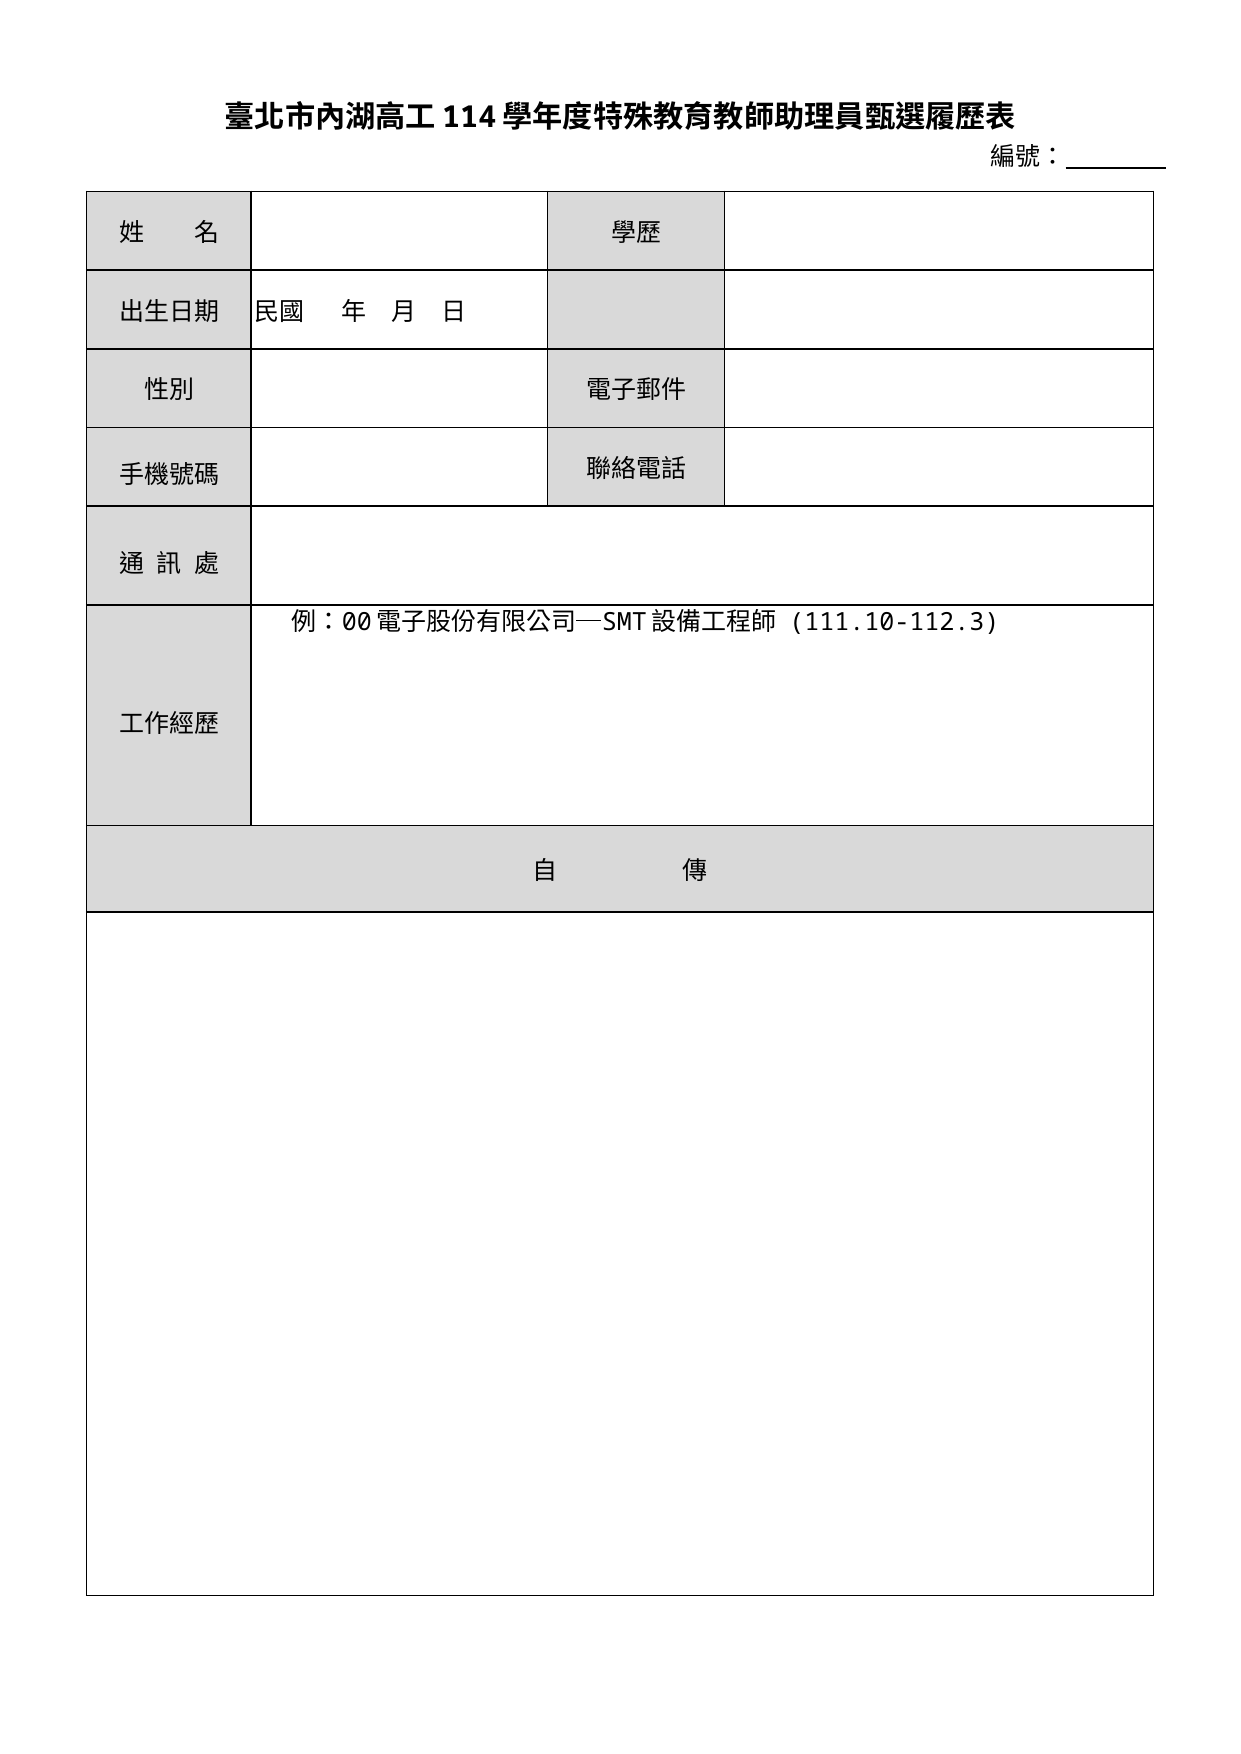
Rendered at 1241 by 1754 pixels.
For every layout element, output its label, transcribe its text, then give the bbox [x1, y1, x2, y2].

table_cell [725, 428, 1153, 505]
table_cell 民國 年 月 日 [252, 271, 547, 348]
text 臺北市內湖高工114學年度特殊教育教師助理員甄選履歷表 [75, 94, 1165, 136]
table_cell [252, 350, 547, 427]
table_cell 性別 [87, 350, 250, 427]
table_cell 手機號碼 [87, 428, 250, 505]
table_cell 通 訊 處 [87, 507, 250, 604]
table_header [252, 192, 547, 269]
table_header [725, 192, 1153, 269]
table_cell 聯絡電話 [548, 428, 724, 505]
table_cell [548, 271, 724, 348]
table_cell 電子郵件 [548, 350, 724, 427]
table_cell [725, 271, 1153, 348]
table_cell [252, 507, 1153, 604]
table_header 學歷 [548, 192, 724, 269]
table_cell 工作經歷 [87, 606, 250, 825]
text 編號： [75, 136, 1165, 172]
table_cell [725, 350, 1153, 427]
table_cell [87, 913, 1153, 1594]
table_cell [252, 428, 547, 505]
table_cell 自 傳 [87, 826, 1153, 911]
table_cell 出生日期 [87, 271, 250, 348]
table_header 姓 名 [87, 192, 250, 269]
table_cell 例：00電子股份有限公司─SMT設備工程師 (111.10-112.3) [252, 606, 1153, 825]
